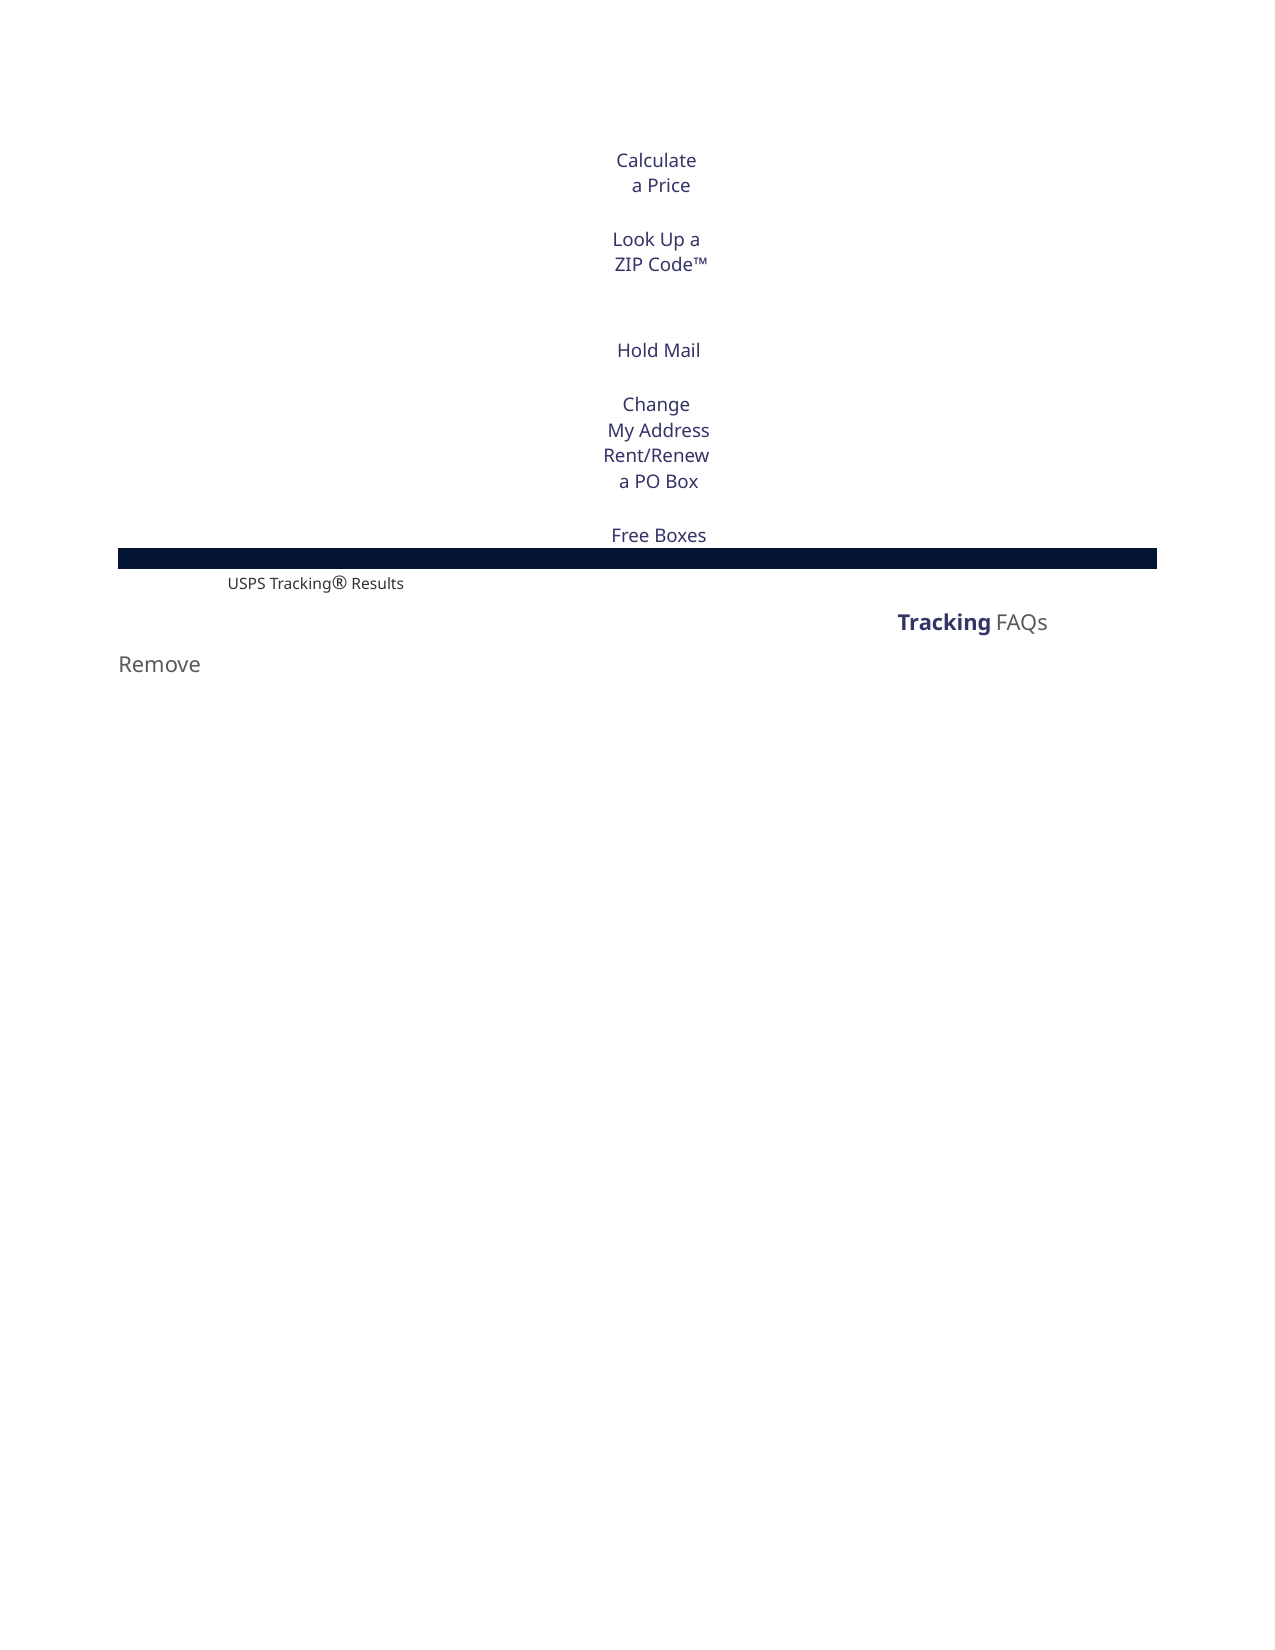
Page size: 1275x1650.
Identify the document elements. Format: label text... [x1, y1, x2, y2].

text Change My Address [160, 391, 1157, 442]
text Rent/Renew a PO Box [160, 442, 1157, 493]
text Remove [118, 649, 1157, 679]
text Tracking FAQs [352, 607, 1047, 637]
text Free Boxes [160, 522, 1157, 548]
text Hold Mail [160, 337, 1157, 363]
text Look Up a ZIP Code™ [160, 226, 1157, 277]
text Calculate a Price [160, 147, 1157, 198]
subtitle USPS Tracking® Results [227, 569, 1047, 594]
